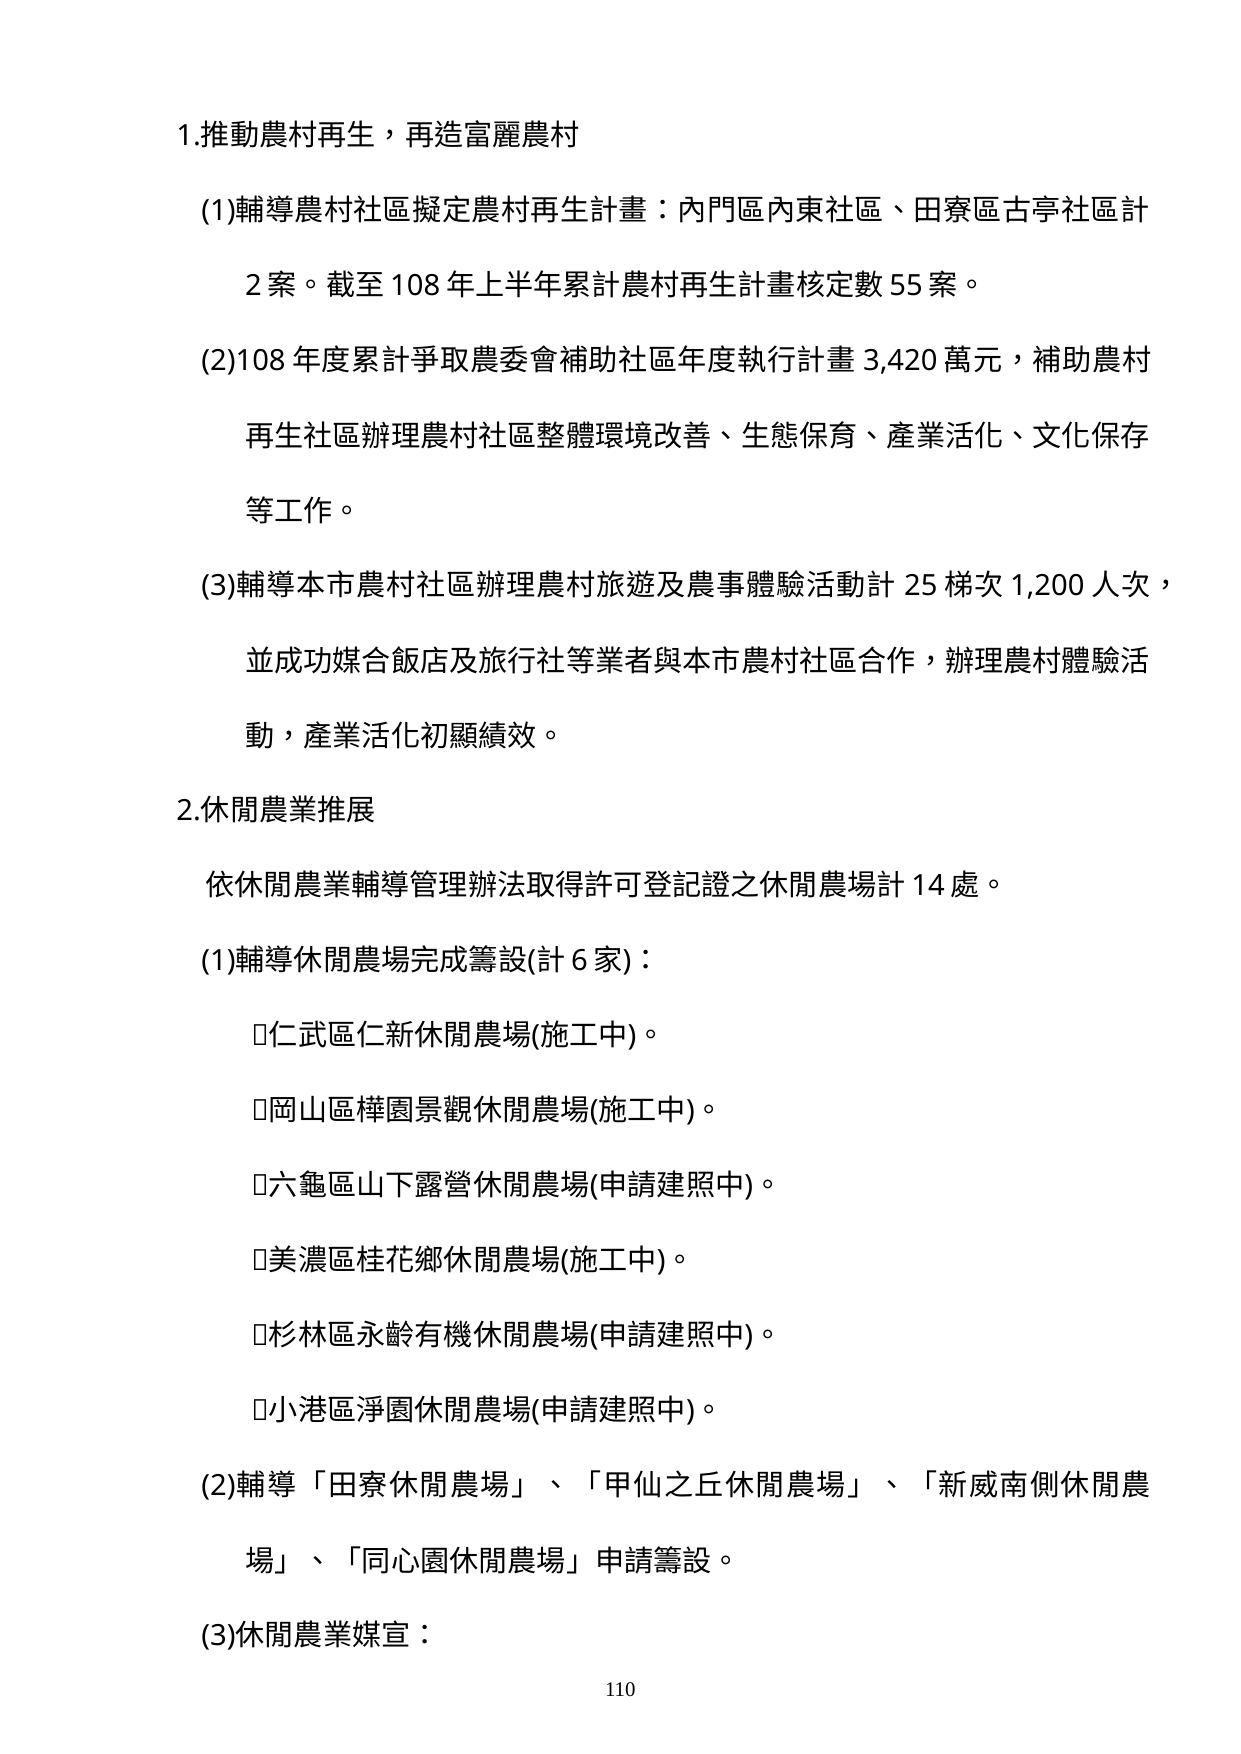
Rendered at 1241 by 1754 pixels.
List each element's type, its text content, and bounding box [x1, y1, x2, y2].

text 1.推動農村再生，再造富麗農村 [176, 89, 1152, 164]
text (2)輔導「田寮休閒農場」、「甲仙之丘休閒農場」、「新威南側休閒農場」、「同心園休閒農場」申請籌設。 [201, 1439, 1152, 1589]
text (3)休閒農業媒宣： [201, 1589, 1152, 1664]
text (1)輔導休閒農場完成籌設(計6家)： [201, 914, 1152, 989]
text 岡山區樺園景觀休閒農場(施工中)。 [251, 1064, 1152, 1139]
text 仁武區仁新休閒農場(施工中)。 [251, 989, 1152, 1064]
text (3)輔導本市農村社區辦理農村旅遊及農事體驗活動計25梯次1,200人次，並成功媒合飯店及旅行社等業者與本市農村社區合作，辦理農村體驗活動，產業活化初顯績效。 [201, 539, 1152, 764]
text 小港區淨園休閒農場(申請建照中)。 [251, 1364, 1152, 1439]
text (2)108年度累計爭取農委會補助社區年度執行計畫3,420萬元，補助農村再生社區辦理農村社區整體環境改善、生態保育、產業活化、文化保存等工作。 [201, 314, 1152, 539]
text 2.休閒農業推展 依休閒農業輔導管理辦法取得許可登記證之休閒農場計14處。 [176, 764, 1152, 914]
text (1)輔導農村社區擬定農村再生計畫：內門區內東社區、田寮區古亭社區計2案。截至108年上半年累計農村再生計畫核定數55案。 [201, 164, 1152, 314]
text 杉林區永齡有機休閒農場(申請建照中)。 [251, 1289, 1152, 1364]
text 六龜區山下露營休閒農場(申請建照中)。 [251, 1139, 1152, 1214]
text 美濃區桂花鄉休閒農場(施工中)。 [251, 1214, 1152, 1289]
